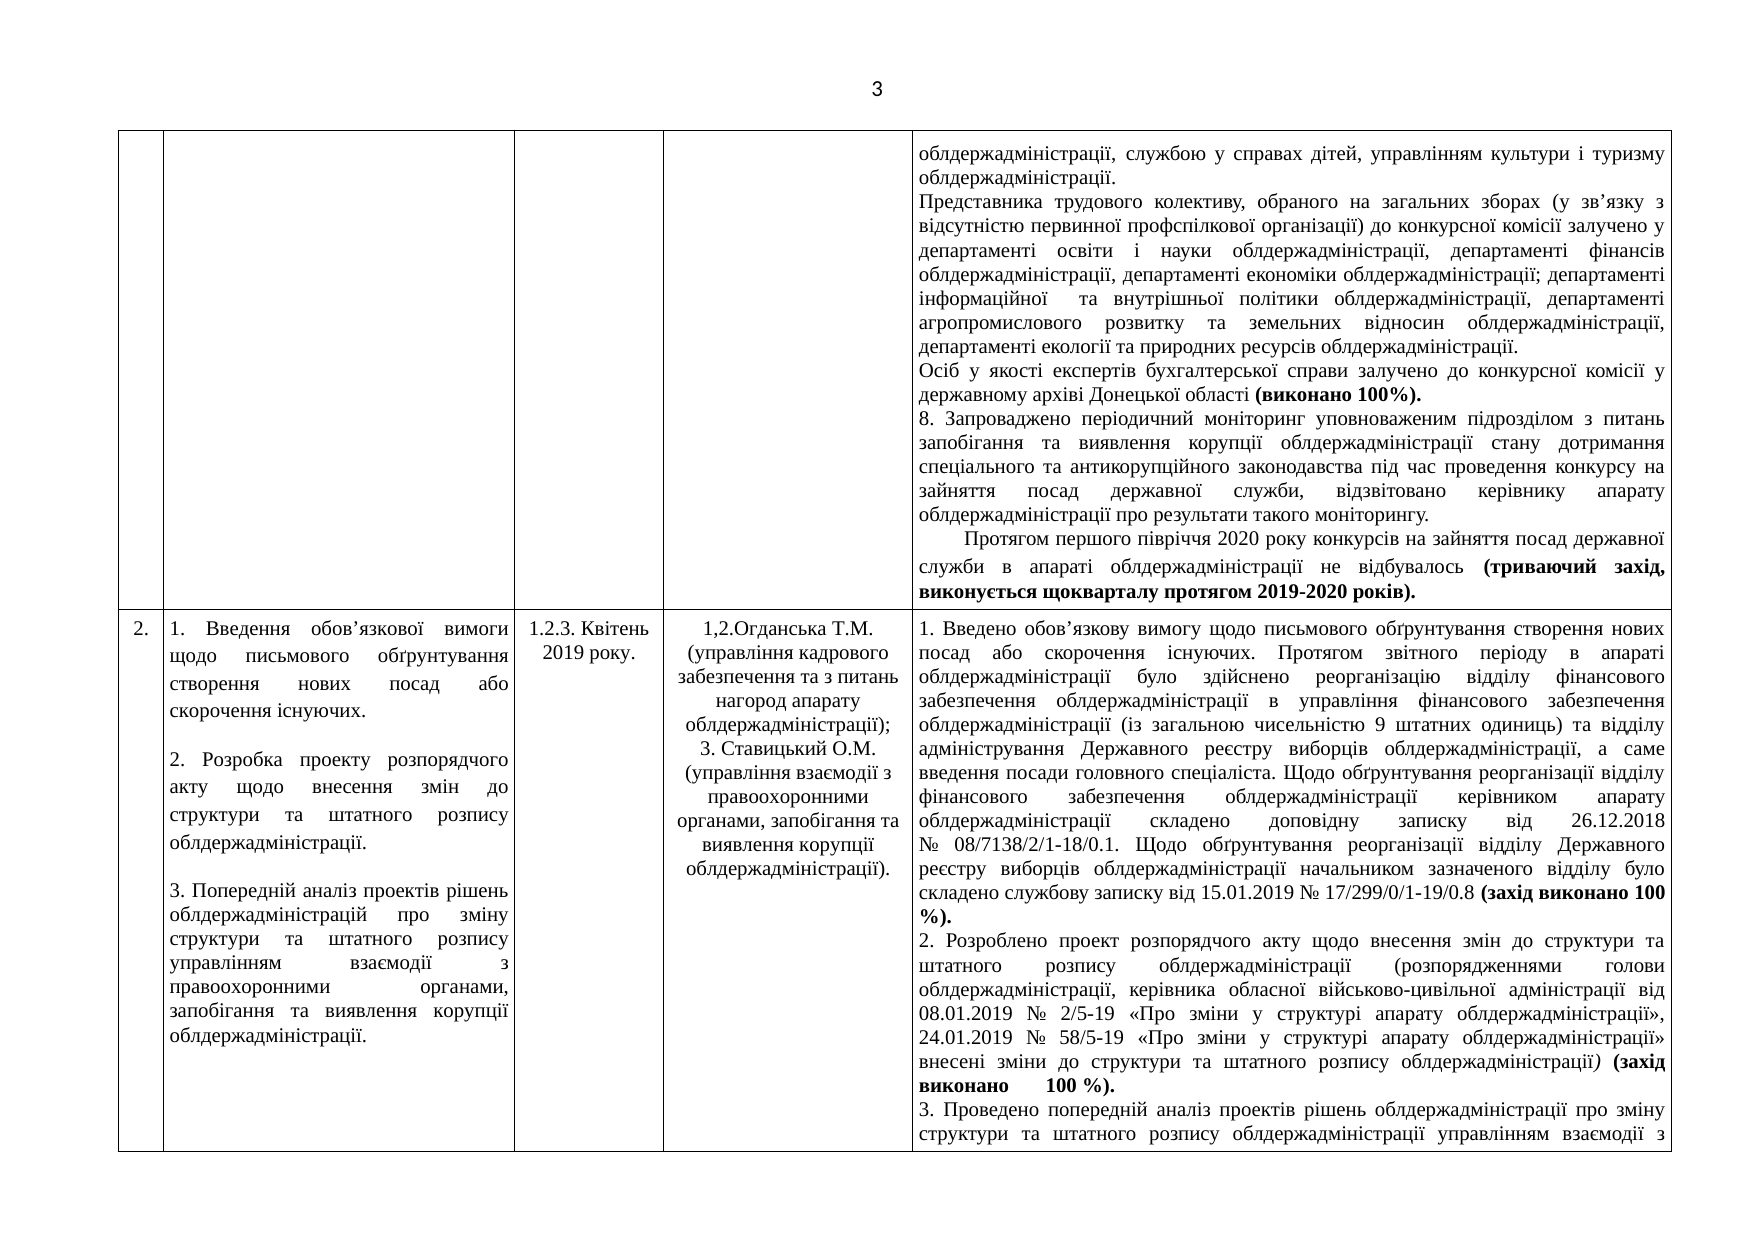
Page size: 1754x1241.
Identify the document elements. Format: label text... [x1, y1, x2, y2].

table_cell [1672, 609, 1681, 1151]
table_cell 2. [119, 610, 163, 1151]
table_cell [119, 131, 163, 609]
table_cell [1681, 609, 1688, 1151]
table_cell 1.2.3. Квітень 2019 року. [515, 610, 663, 1151]
table_cell 1. Введено обов’язкову вимогу щодо письмового обґрунтування створення нових посад або скорочення існуючих. Протягом звітного періоду в апараті облдержадміністрації було здійснено реорганізацію відділу фінансового забезпечення облдержадміністрації в управління фінансового забезпечення облдержадміністрації (із загальною чисельністю 9 штатних одиниць) та відділу адміністрування Державного реєстру виборців облдержадміністрації, а саме введення посади головного спеціаліста. Щодо обґрунтування реорганізації відділу фінансового забезпечення облдержадміністрації керівником апарату облдержадміністрації складено доповідну записку від 26.12.2018 № 08/7138/2/1-18/0.1. Щодо обґрунтування реорганізації відділу Державного реєстру виборців облдержадміністрації начальником зазначеного відділу було складено службову записку від 15.01.2019 № 17/299/0/1-19/0.8 (захід виконано 100 %). 2. Розроблено проект розпорядчого акту щодо внесення змін до структури та штатного розпису облдержадміністрації (розпорядженнями голови облдержадміністрації, керівника обласної військово-цивільної адміністрації від 08.01.2019 № 2/5-19 «Про зміни у структурі апарату облдержадміністрації», 24.01.2019 № 58/5-19 «Про зміни у структурі апарату облдержадміністрації» внесені зміни до структури та штатного розпису облдержадміністрації) (захід виконано 100 %). 3. Проведено попередній аналіз проектів рішень облдержадміністрації про зміну структури та штатного розпису облдержадміністрації управлінням взаємодії з [913, 610, 1671, 1151]
table_cell 1. Введення обов’язкової вимоги щодо письмового обґрунтування створення нових посад або скорочення існуючих. 2. Розробка проекту розпорядчого акту щодо внесення змін до структури та штатного розпису облдержадміністрації. 3. Попередній аналіз проектів рішень облдержадміністрацій про зміну структури та штатного розпису управлінням взаємодії з правоохоронними органами, запобігання та виявлення корупції облдержадміністрації. [164, 610, 514, 1151]
table_cell 1,2.Огданська Т.М. (управління кадрового забезпечення та з питань нагород апарату облдержадміністрації); 3. Ставицький О.М. (управління взаємодії з правоохоронними органами, запобігання та виявлення корупції облдержадміністрації). [664, 610, 912, 1151]
table_cell [1681, 130, 1688, 609]
table_cell [515, 131, 663, 609]
table_cell [1672, 130, 1681, 609]
table_cell [164, 131, 514, 609]
table_cell [664, 131, 912, 609]
table_cell облдержадміністрації, службою у справах дітей, управлінням культури і туризму облдержадміністрації. Представника трудового колективу, обраного на загальних зборах (у зв’язку з відсутністю первинної профспілкової організації) до конкурсної комісії залучено у департаменті освіти і науки облдержадміністрації, департаменті фінансів облдержадміністрації, департаменті економіки облдержадміністрації; департаменті інформаційної та внутрішньої політики облдержадміністрації, департаменті агропромислового розвитку та земельних відносин облдержадміністрації, департаменті екології та природних ресурсів облдержадміністрації. Осіб у якості експертів бухгалтерської справи залучено до конкурсної комісії у державному архіві Донецької області (виконано 100%). 8. Запроваджено періодичний моніторинг уповноваженим підрозділом з питань запобігання та виявлення корупції облдержадміністрації стану дотримання спеціального та антикорупційного законодавства під час проведення конкурсу на зайняття посад державної служби, відзвітовано керівнику апарату облдержадміністрації про результати такого моніторингу. Протягом першого півріччя 2020 року конкурсів на зайняття посад державної служби в апараті облдержадміністрації не відбувалось (триваючий захід, виконується щокварталу протягом 2019-2020 років). [913, 131, 1671, 609]
